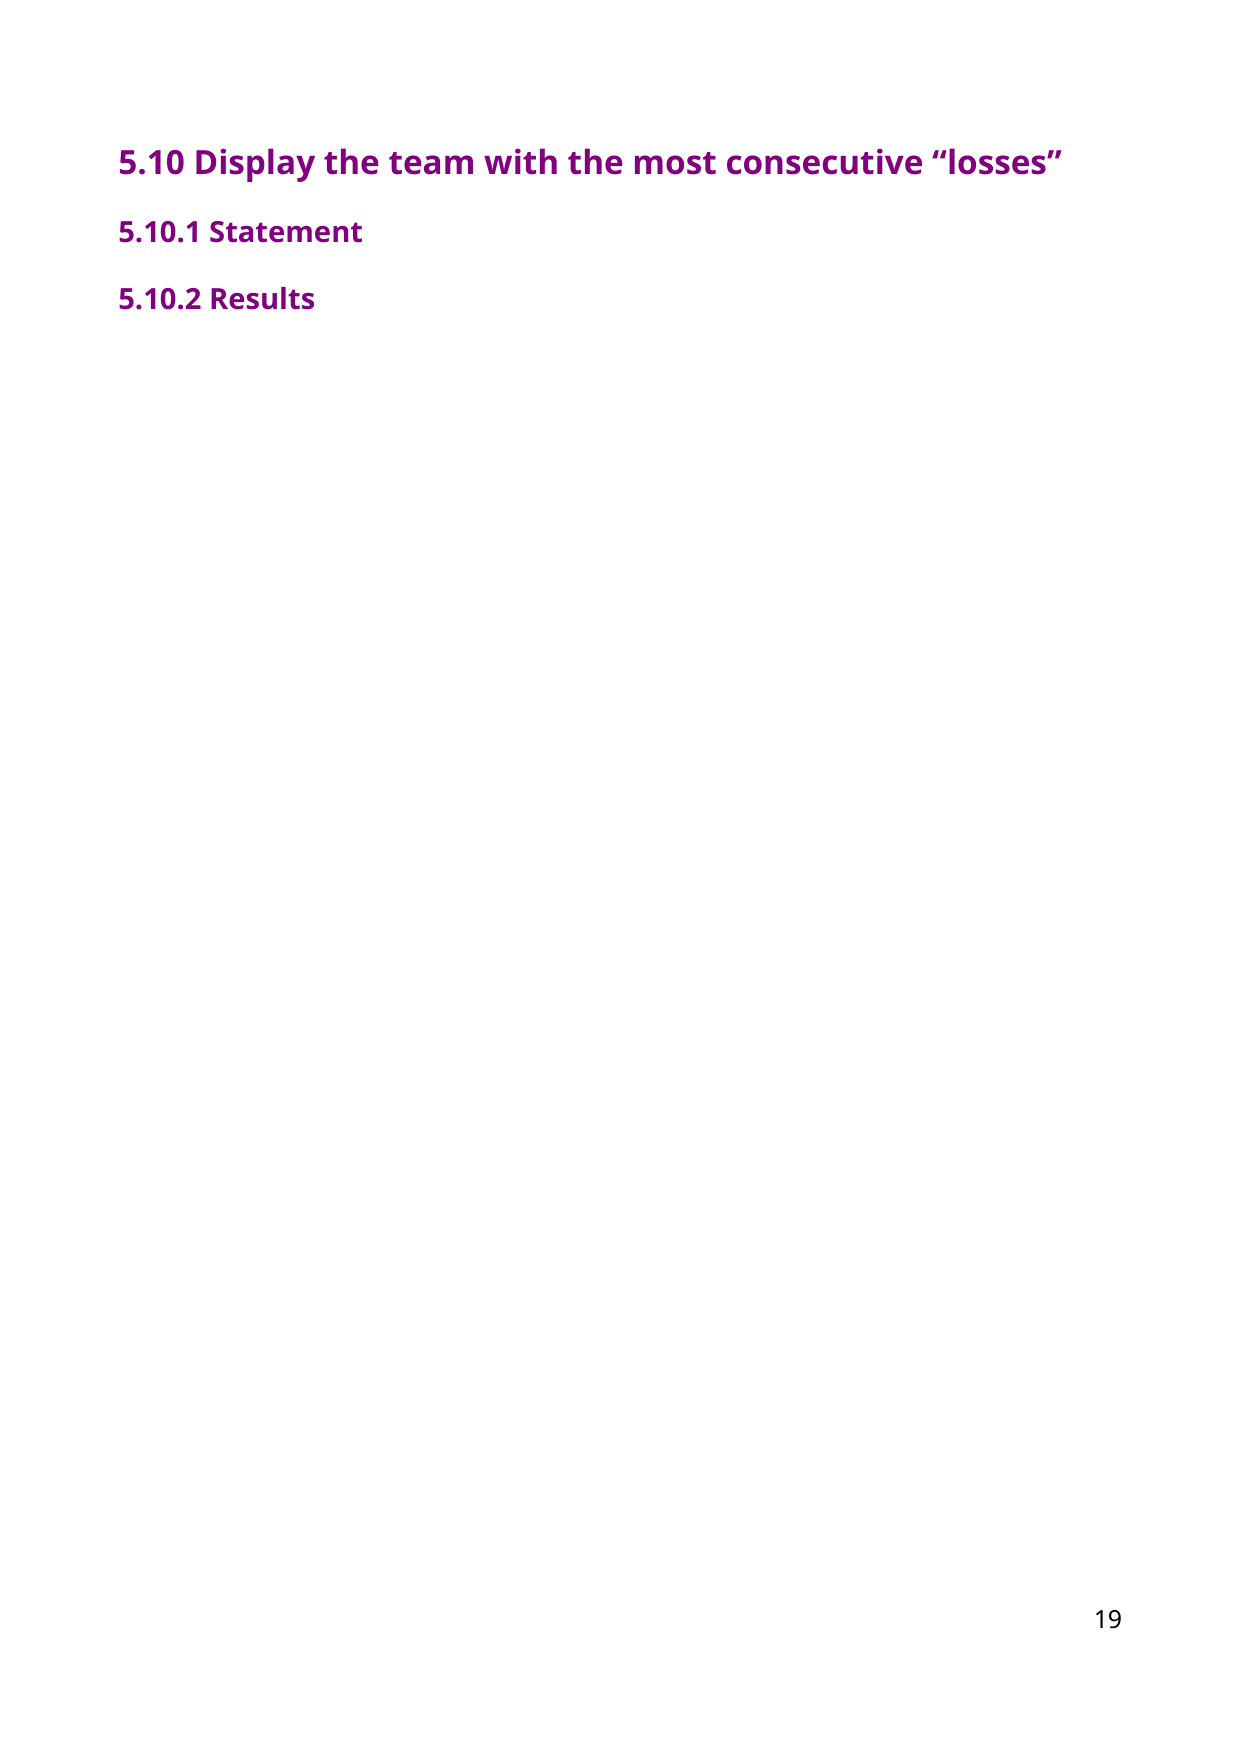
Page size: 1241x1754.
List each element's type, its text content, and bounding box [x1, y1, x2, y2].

subtitle 5.10 Display the team with the most consecutive “losses” [118, 139, 1122, 184]
subtitle 5.10.1 Statement [118, 211, 1122, 251]
subtitle 5.10.2 Results [118, 278, 1122, 318]
